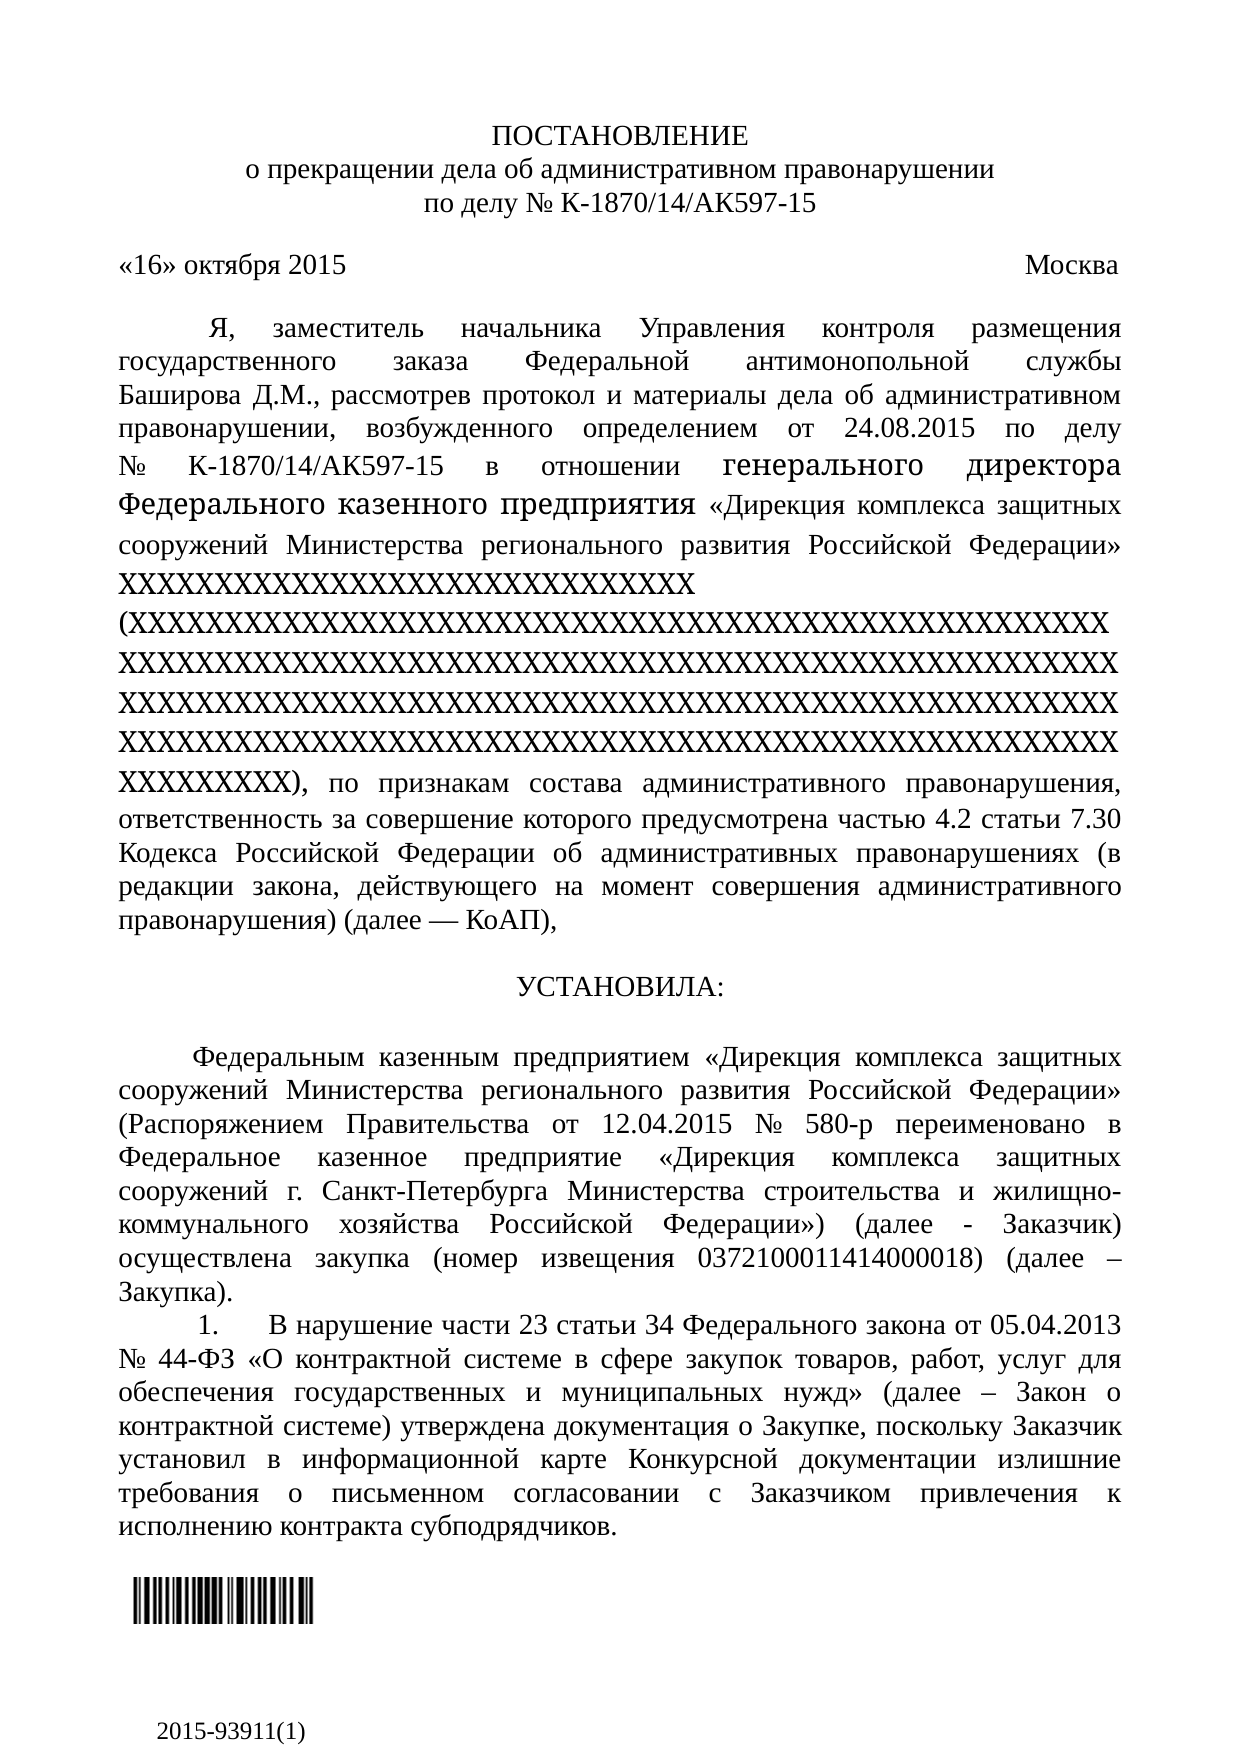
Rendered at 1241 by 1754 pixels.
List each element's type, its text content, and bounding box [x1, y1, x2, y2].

text Я, заместитель начальника Управления контроля размещения государственного заказа Федеральной антимонопольной службы Баширова Д.М., рассмотрев протокол и материалы дела об административном правонарушении, возбужденного определением от 24.08.2015 по делу № К-1870/14/АК597-15 в отношении генерального директора Федерального казенного предприятия «Дирекция комплекса защитных сооружений Министерства регионального развития Российской Федерации» XXXXXXXXXXXXXXXXXXXXXXXXXXXXXX (XXXXXXXXXXXXXXXXXXXXXXXXXXXXXXXXXXXXXXXXXXXXXXXXXXXXXXXXXXXXXXXXXXXXXXXXXXXXXXXXXXXXXXXXXXXXXXXXXXXXXXXXXXXXXXXXXXXXXXXXXXXXXXXXXXXXXXXXXXXXXXXXXXXXXXXXXXXXXXXXXXXXXXXXXXXXXXXXXXXXXXXXXXXXXXXXXXXXXXXXXXXXXXXXXXXXXXXX), по признакам состава административного правонарушения, ответственность за совершение которого предусмотрена частью 4.2 статьи 7.30 Кодекса Российской Федерации об административных правонарушениях (в редакции закона, действующего на момент совершения административного правонарушения) (далее — КоАП), [118, 310, 1122, 935]
text УСТАНОВИЛА: [118, 969, 1122, 1002]
picture [118, 1577, 331, 1624]
text о прекращении дела об административном правонарушении [118, 152, 1122, 185]
text по делу № К-1870/14/АК597-15 [118, 185, 1122, 219]
text Федеральным казенным предприятием «Дирекция комплекса защитных сооружений Министерства регионального развития Российской Федерации» (Распоряжением Правительства от 12.04.2015 № 580-р переименовано в Федеральное казенное предприятие «Дирекция комплекса защитных сооружений г. Санкт-Петербурга Министерства строительства и жилищно-коммунального хозяйства Российской Федерации») (далее - Заказчик) осуществлена закупка (номер извещения 0372100011414000018) (далее – Закупка). [118, 1039, 1122, 1307]
text «16» октября 2015 Москва [118, 247, 1122, 281]
list В нарушение части 23 статьи 34 Федерального закона от 05.04.2013 № 44-ФЗ «О контрактной системе в сфере закупок товаров, работ, услуг для обеспечения государственных и муниципальных нужд» (далее – Закон о контрактной системе) утверждена документация о Закупке, поскольку Заказчик установил в информационной карте Конкурсной документации излишние требования о письменном согласовании с Заказчиком привлечения к исполнению контракта субподрядчиков. [118, 1307, 1122, 1542]
text ПОСТАНОВЛЕНИЕ [118, 118, 1122, 152]
